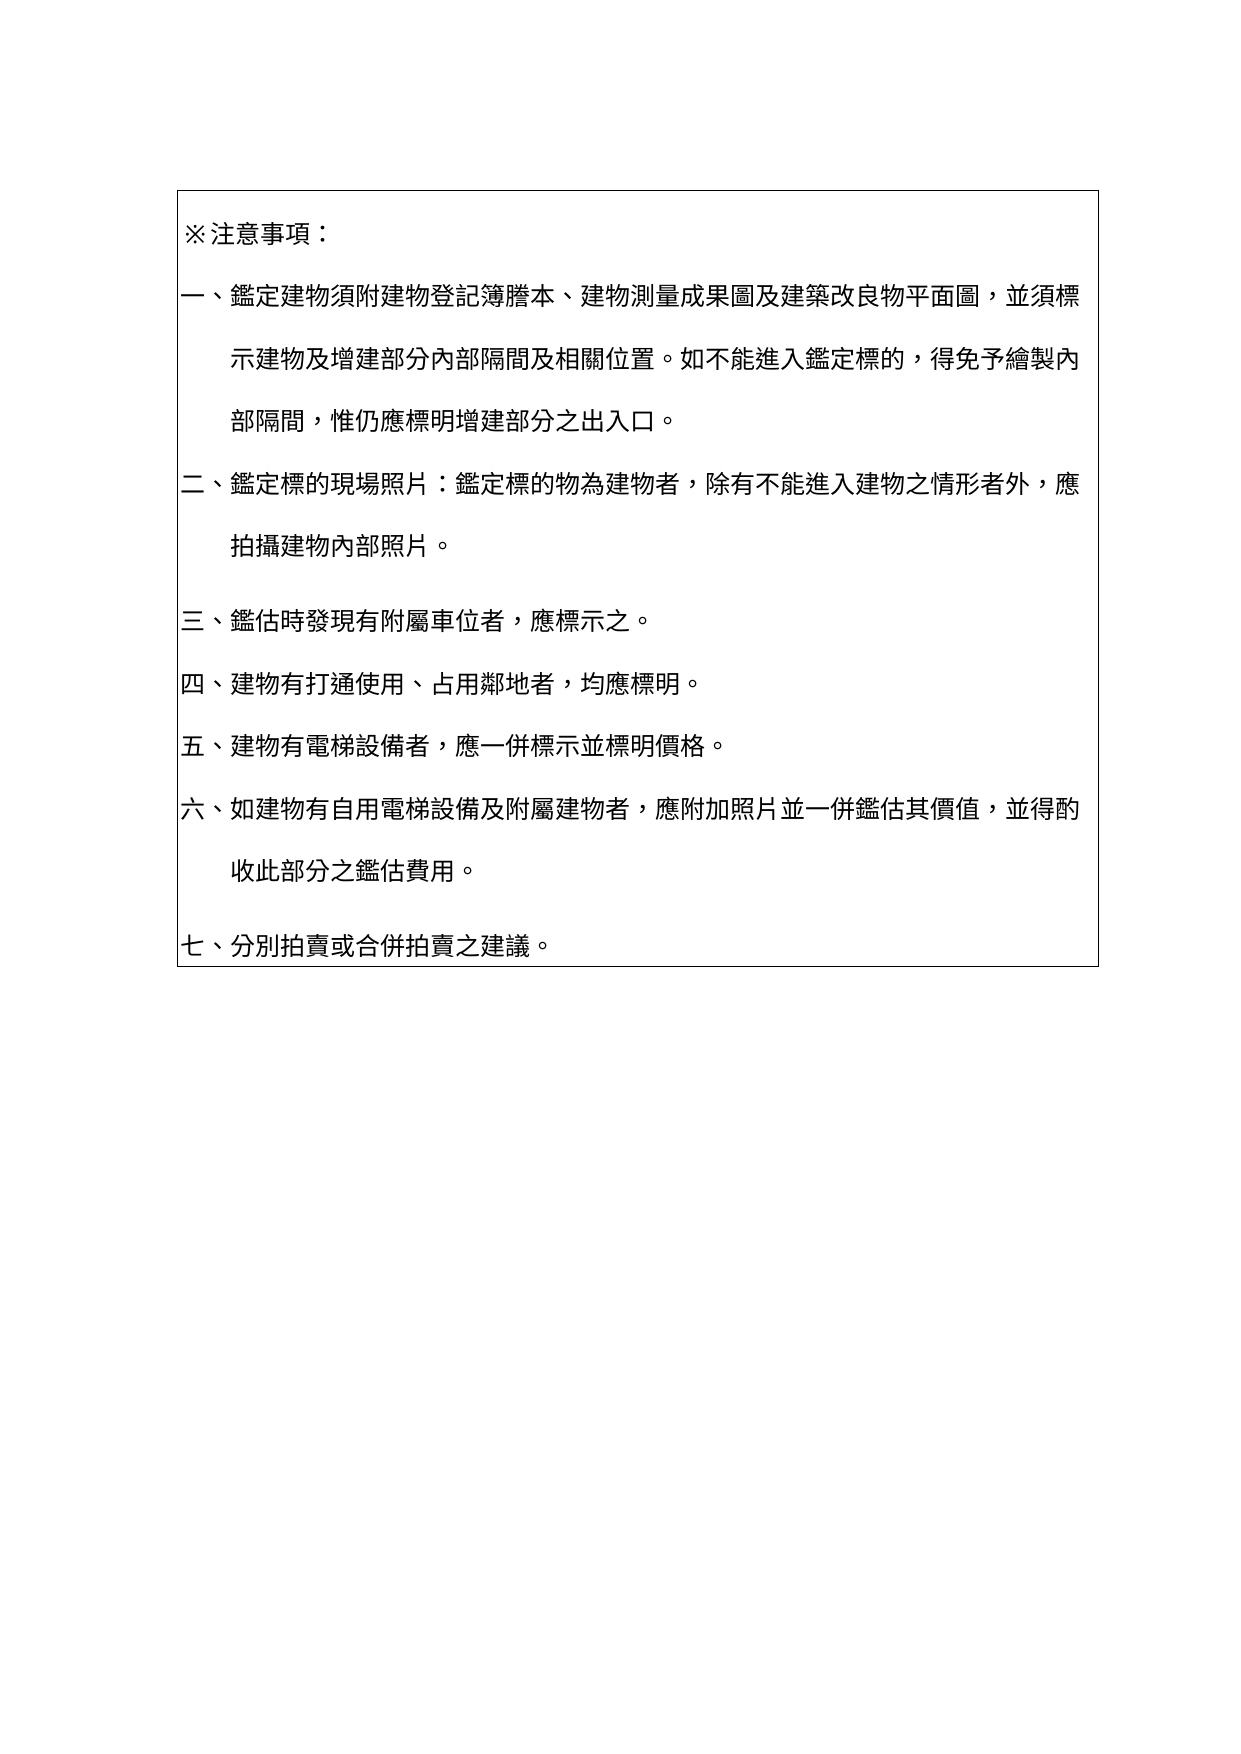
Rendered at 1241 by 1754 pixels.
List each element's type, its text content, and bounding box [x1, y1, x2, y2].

table_cell ※注意事項： 一、鑑定建物須附建物登記簿謄本、建物測量成果圖及建築改良物平面圖，並須標示建物及增建部分內部隔間及相關位置。如不能進入鑑定標的，得免予繪製內部隔間，惟仍應標明增建部分之出入口。 二、鑑定標的現場照片：鑑定標的物為建物者，除有不能進入建物之情形者外，應拍攝建物內部照片。 三、鑑估時發現有附屬車位者，應標示之。 四、建物有打通使用、占用鄰地者，均應標明。 五、建物有電梯設備者，應一併標示並標明價格。 六、如建物有自用電梯設備及附屬建物者，應附加照片並一併鑑估其價值，並得酌收此部分之鑑估費用。 七、分別拍賣或合併拍賣之建議。 [178, 191, 1098, 966]
